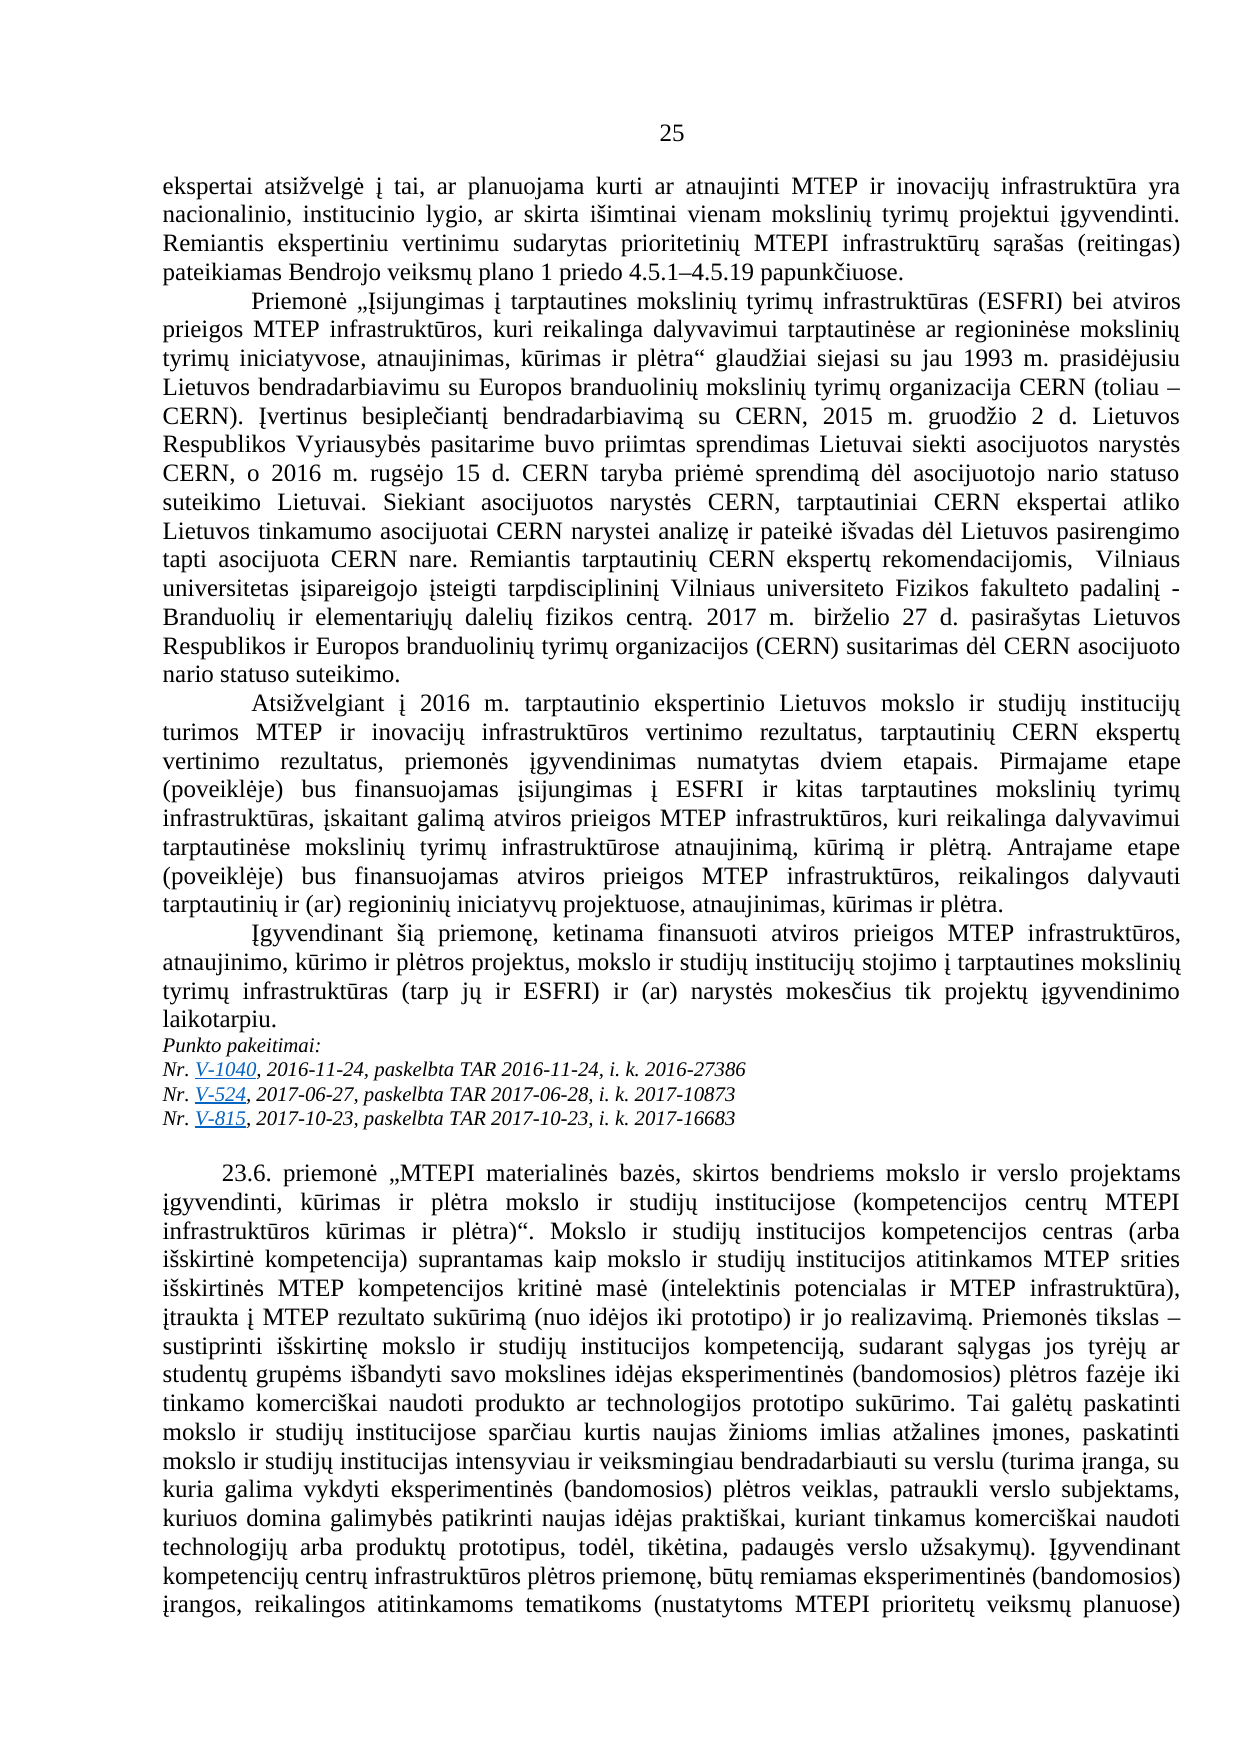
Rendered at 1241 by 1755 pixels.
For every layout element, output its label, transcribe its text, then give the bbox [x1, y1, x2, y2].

text Atsižvelgiant į 2016 m. tarptautinio ekspertinio Lietuvos mokslo ir studijų institucijų turimos MTEP ir inovacijų infrastruktūros vertinimo rezultatus, tarptautinių CERN ekspertų vertinimo rezultatus, priemonės įgyvendinimas numatytas dviem etapais. Pirmajame etape (poveiklėje) bus finansuojamas įsijungimas į ESFRI ir kitas tarptautines mokslinių tyrimų infrastruktūras, įskaitant galimą atviros prieigos MTEP infrastruktūros, kuri reikalinga dalyvavimui tarptautinėse mokslinių tyrimų infrastruktūrose atnaujinimą, kūrimą ir plėtrą. Antrajame etape (poveiklėje) bus finansuojamas atviros prieigos MTEP infrastruktūros, reikalingos dalyvauti tarptautinių ir (ar) regioninių iniciatyvų projektuose, atnaujinimas, kūrimas ir plėtra. [162, 688, 1181, 918]
text Nr. V-815, 2017-10-23, paskelbta TAR 2017-10-23, i. k. 2017-16683 [162, 1106, 1181, 1129]
text 23.6. priemonė „MTEPI materialinės bazės, skirtos bendriems mokslo ir verslo projektams įgyvendinti, kūrimas ir plėtra mokslo ir studijų institucijose (kompetencijos centrų MTEPI infrastruktūros kūrimas ir plėtra)“. Mokslo ir studijų institucijos kompetencijos centras (arba išskirtinė kompetencija) suprantamas kaip mokslo ir studijų institucijos atitinkamos MTEP srities išskirtinės MTEP kompetencijos kritinė masė (intelektinis potencialas ir MTEP infrastruktūra), įtraukta į MTEP rezultato sukūrimą (nuo idėjos iki prototipo) ir jo realizavimą. Priemonės tikslas – sustiprinti išskirtinę mokslo ir studijų institucijos kompetenciją, sudarant sąlygas jos tyrėjų ar studentų grupėms išbandyti savo mokslines idėjas eksperimentinės (bandomosios) plėtros fazėje iki tinkamo komerciškai naudoti produkto ar technologijos prototipo sukūrimo. Tai galėtų paskatinti mokslo ir studijų institucijose sparčiau kurtis naujas žinioms imlias atžalines įmones, paskatinti mokslo ir studijų institucijas intensyviau ir veiksmingiau bendradarbiauti su verslu (turima įranga, su kuria galima vykdyti eksperimentinės (bandomosios) plėtros veiklas, patraukli verslo subjektams, kuriuos domina galimybės patikrinti naujas idėjas praktiškai, kuriant tinkamus komerciškai naudoti technologijų arba produktų prototipus, todėl, tikėtina, padaugės verslo užsakymų). Įgyvendinant kompetencijų centrų infrastruktūros plėtros priemonę, būtų remiamas eksperimentinės (bandomosios) įrangos, reikalingos atitinkamoms tematikoms (nustatytoms MTEPI prioritetų veiksmų planuose) [162, 1158, 1181, 1618]
text Priemonė „Įsijungimas į tarptautines mokslinių tyrimų infrastruktūras (ESFRI) bei atviros prieigos MTEP infrastruktūros, kuri reikalinga dalyvavimui tarptautinėse ar regioninėse mokslinių tyrimų iniciatyvose, atnaujinimas, kūrimas ir plėtra“ glaudžiai siejasi su jau 1993 m. prasidėjusiu Lietuvos bendradarbiavimu su Europos branduolinių mokslinių tyrimų organizacija CERN (toliau – CERN). Įvertinus besiplečiantį bendradarbiavimą su CERN, 2015 m. gruodžio 2 d. Lietuvos Respublikos Vyriausybės pasitarime buvo priimtas sprendimas Lietuvai siekti asocijuotos narystės CERN, o 2016 m. rugsėjo 15 d. CERN taryba priėmė sprendimą dėl asocijuotojo nario statuso suteikimo Lietuvai. Siekiant asocijuotos narystės CERN, tarptautiniai CERN ekspertai atliko Lietuvos tinkamumo asocijuotai CERN narystei analizę ir pateikė išvadas dėl Lietuvos pasirengimo tapti asocijuota CERN nare. Remiantis tarptautinių CERN ekspertų rekomendacijomis, Vilniaus universitetas įsipareigojo įsteigti tarpdisciplininį Vilniaus universiteto Fizikos fakulteto padalinį - Branduolių ir elementariųjų dalelių fizikos centrą. 2017 m. birželio 27 d. pasirašytas Lietuvos Respublikos ir Europos branduolinių tyrimų organizacijos (CERN) susitarimas dėl CERN asocijuoto nario statuso suteikimo. [162, 286, 1181, 688]
text Įgyvendinant šią priemonę, ketinama finansuoti atviros prieigos MTEP infrastruktūros, atnaujinimo, kūrimo ir plėtros projektus, mokslo ir studijų institucijų stojimo į tarptautines mokslinių tyrimų infrastruktūras (tarp jų ir ESFRI) ir (ar) narystės mokesčius tik projektų įgyvendinimo laikotarpiu. [162, 918, 1181, 1033]
text Nr. V-1040, 2016-11-24, paskelbta TAR 2016-11-24, i. k. 2016-27386 [162, 1057, 1181, 1081]
text Punkto pakeitimai: [162, 1033, 1181, 1057]
text ekspertai atsižvelgė į tai, ar planuojama kurti ar atnaujinti MTEP ir inovacijų infrastruktūra yra nacionalinio, institucinio lygio, ar skirta išimtinai vienam mokslinių tyrimų projektui įgyvendinti. Remiantis ekspertiniu vertinimu sudarytas prioritetinių MTEPI infrastruktūrų sąrašas (reitingas) pateikiamas Bendrojo veiksmų plano 1 priedo 4.5.1–4.5.19 papunkčiuose. [162, 171, 1181, 286]
text Nr. V-524, 2017-06-27, paskelbta TAR 2017-06-28, i. k. 2017-10873 [162, 1081, 1181, 1106]
